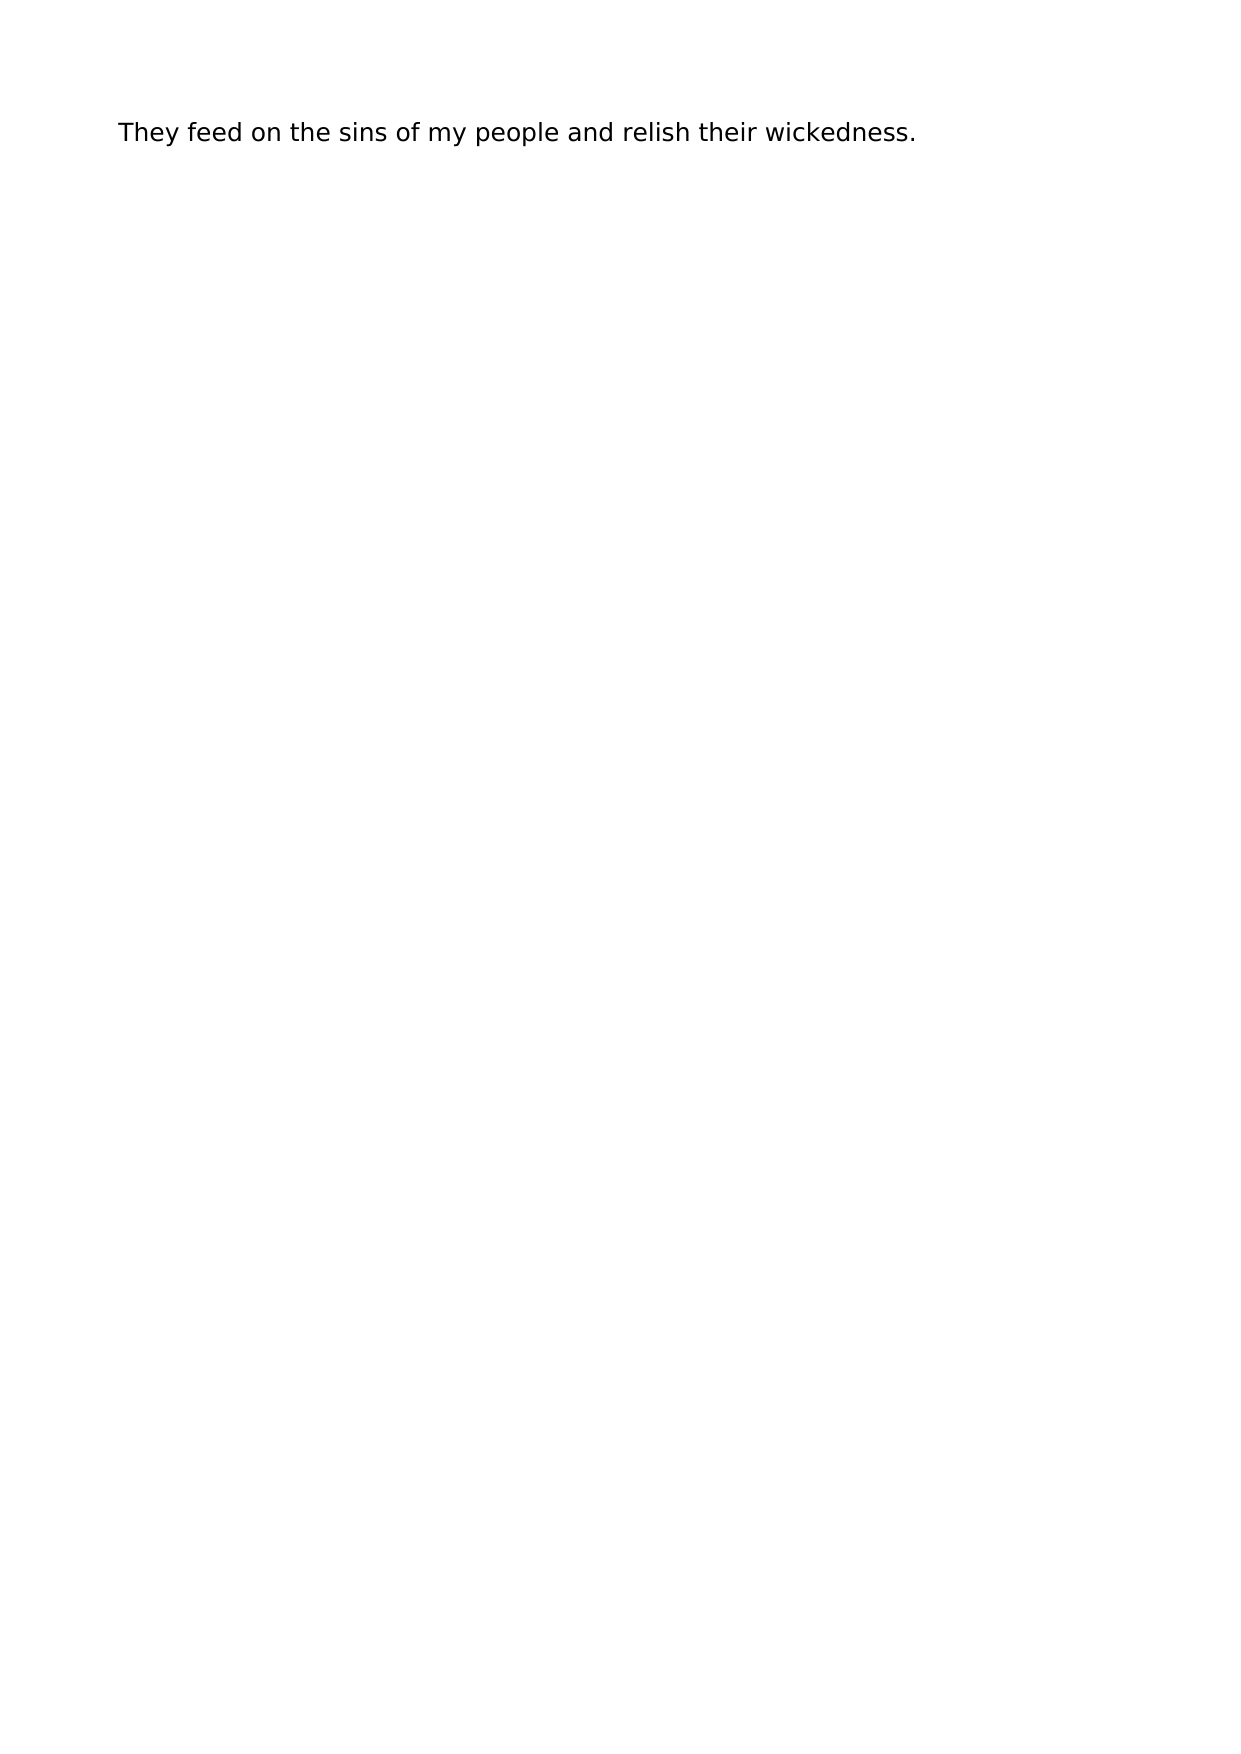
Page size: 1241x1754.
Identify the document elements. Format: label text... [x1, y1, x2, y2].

text They feed on the sins of my people and relish their wickedness. [118, 118, 1122, 147]
